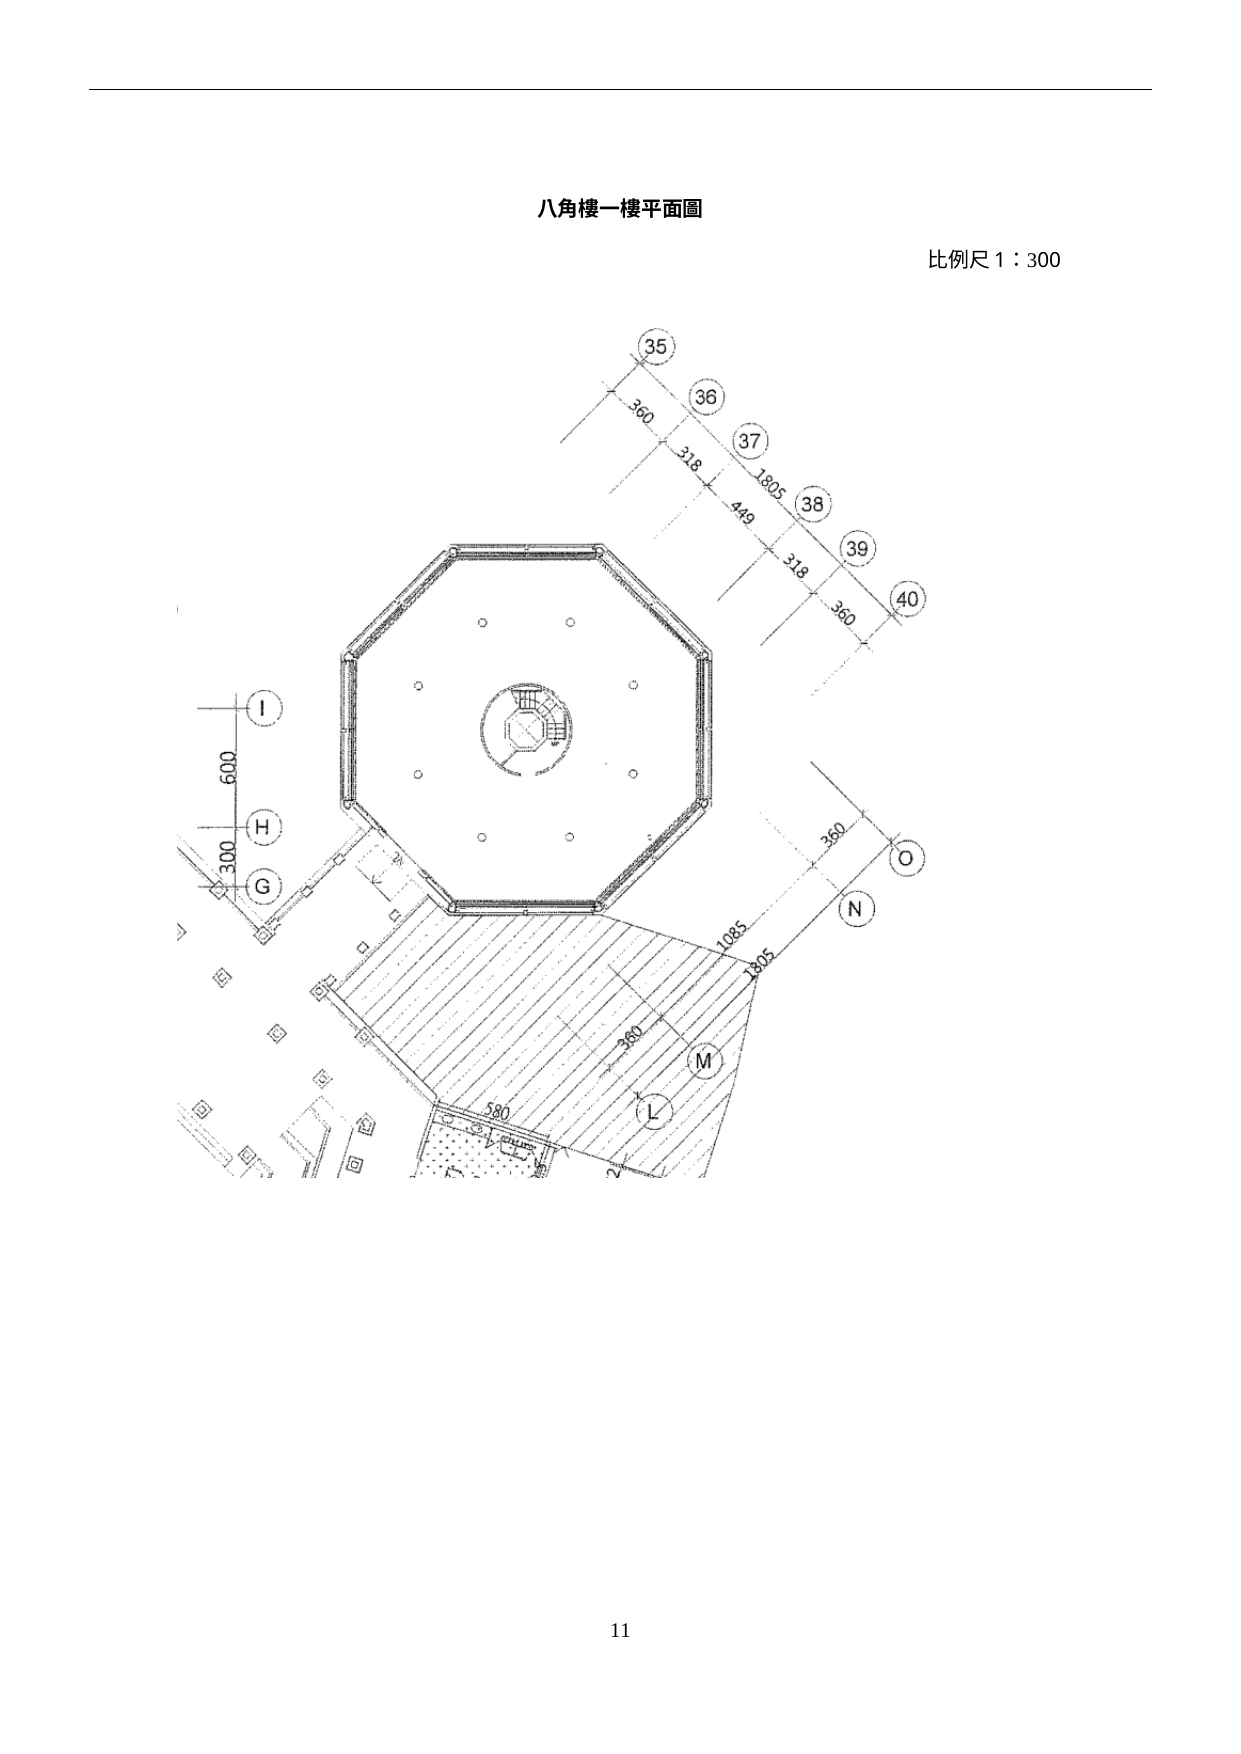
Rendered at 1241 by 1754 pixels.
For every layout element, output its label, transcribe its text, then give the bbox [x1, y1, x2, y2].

text 八角樓一樓平面圖 [177, 192, 1063, 223]
text 比例尺1：300 [177, 243, 1063, 274]
table_cell [89, 90, 1152, 142]
